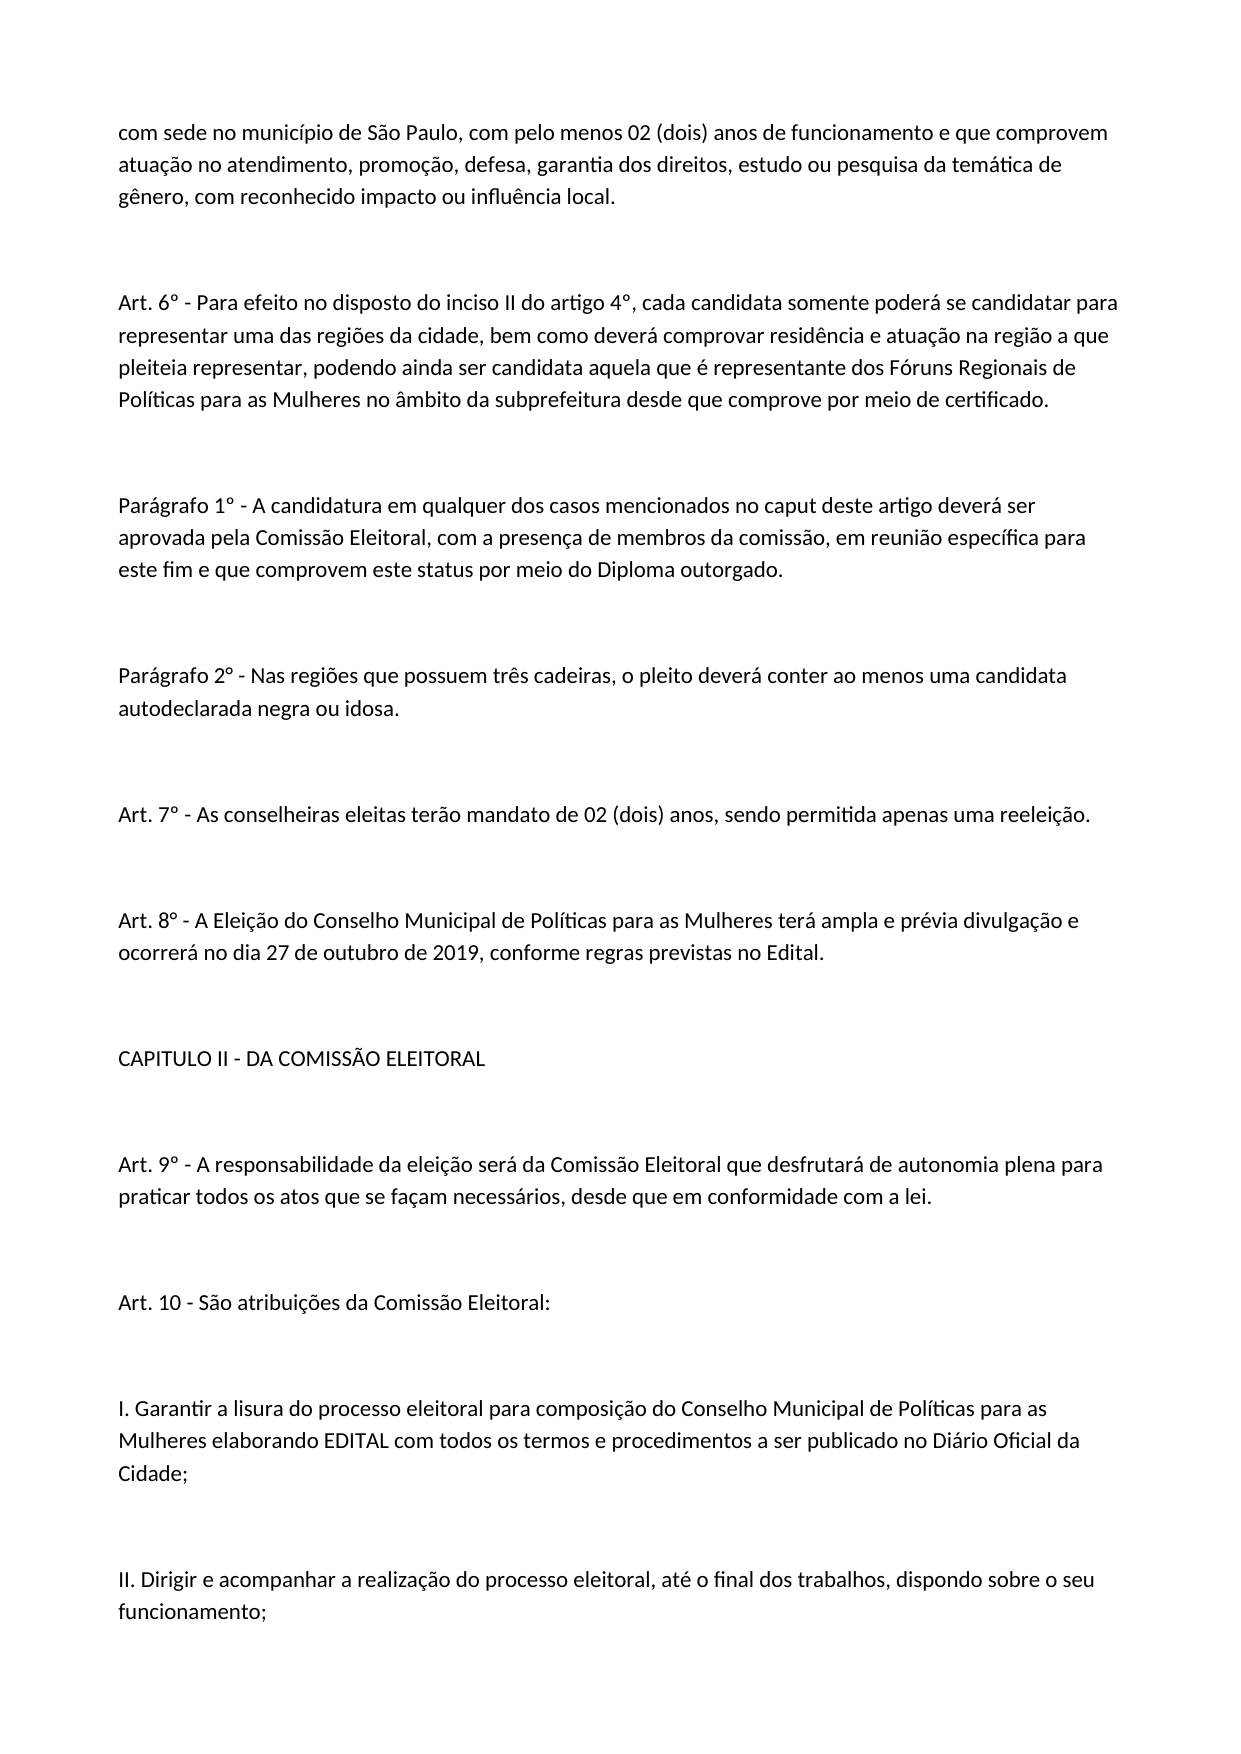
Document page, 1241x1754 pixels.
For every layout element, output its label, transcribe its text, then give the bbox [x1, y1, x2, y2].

text Art. 7º - As conselheiras eleitas terão mandato de 02 (dois) anos, sendo permitida apenas uma reeleição. [118, 800, 1122, 828]
text II. Dirigir e acompanhar a realização do processo eleitoral, até o final dos trabalhos, dispondo sobre o seu funcionamento; [118, 1565, 1122, 1625]
text CAPITULO II - DA COMISSÃO ELEITORAL [118, 1044, 1122, 1072]
text Parágrafo 2° - Nas regiões que possuem três cadeiras, o pleito deverá conter ao menos uma candidata autodeclarada negra ou idosa. [118, 662, 1122, 722]
text com sede no município de São Paulo, com pelo menos 02 (dois) anos de funcionamento e que comprovem atuação no atendimento, promoção, defesa, garantia dos direitos, estudo ou pesquisa da temática de gênero, com reconhecido impacto ou influência local. [118, 118, 1122, 211]
text Art. 9º - A responsabilidade da eleição será da Comissão Eleitoral que desfrutará de autonomia plena para praticar todos os atos que se façam necessários, desde que em conformidade com a lei. [118, 1150, 1122, 1210]
text Parágrafo 1º - A candidatura em qualquer dos casos mencionados no caput deste artigo deverá ser aprovada pela Comissão Eleitoral, com a presença de membros da comissão, em reunião específica para este fim e que comprovem este status por meio do Diploma outorgado. [118, 491, 1122, 583]
text I. Garantir a lisura do processo eleitoral para composição do Conselho Municipal de Políticas para as Mulheres elaborando EDITAL com todos os termos e procedimentos a ser publicado no Diário Oficial da Cidade; [118, 1394, 1122, 1487]
text Art. 6º - Para efeito no disposto do inciso II do artigo 4º, cada candidata somente poderá se candidatar para representar uma das regiões da cidade, bem como deverá comprovar residência e atuação na região a que pleiteia representar, podendo ainda ser candidata aquela que é representante dos Fóruns Regionais de Políticas para as Mulheres no âmbito da subprefeitura desde que comprove por meio de certificado. [118, 288, 1122, 413]
text Art. 8° - A Eleição do Conselho Municipal de Políticas para as Mulheres terá ampla e prévia divulgação e ocorrerá no dia 27 de outubro de 2019, conforme regras previstas no Edital. [118, 906, 1122, 966]
text Art. 10 - São atribuições da Comissão Eleitoral: [118, 1288, 1122, 1316]
